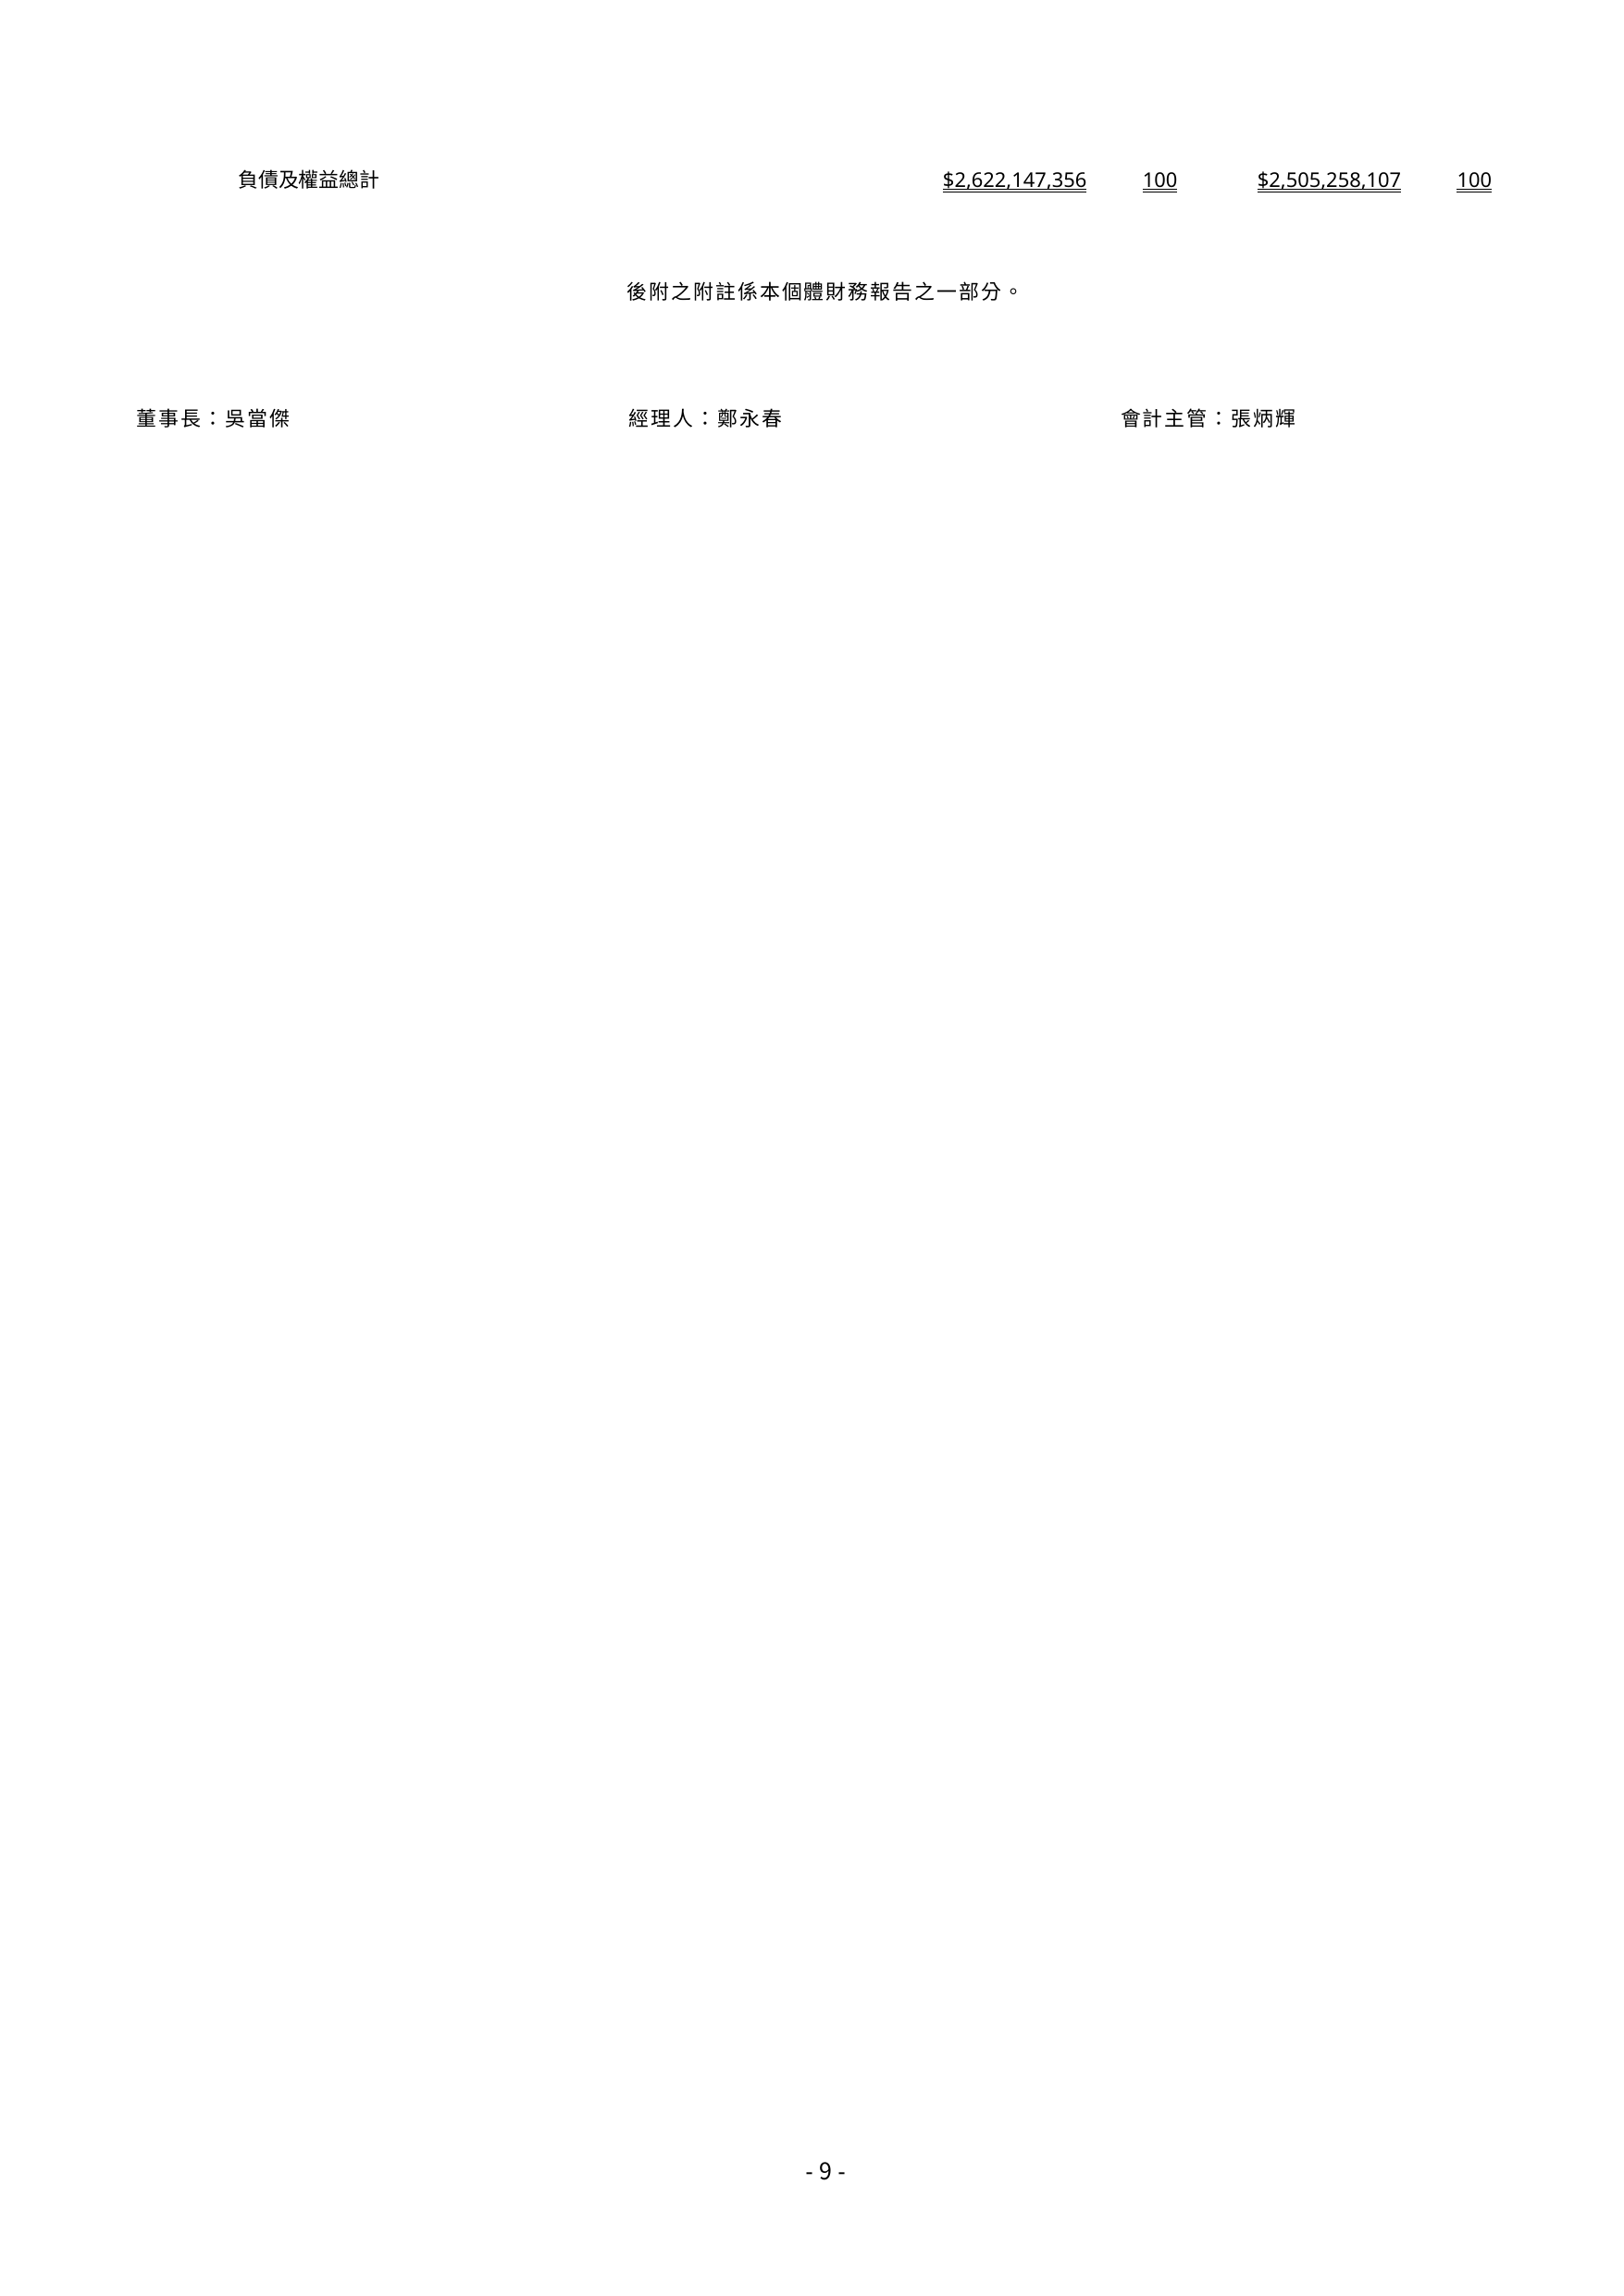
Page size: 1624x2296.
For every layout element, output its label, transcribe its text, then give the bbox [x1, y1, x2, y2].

table_cell [137, 164, 218, 193]
text 後附之附註係本個體財務報告之一部分。 [137, 276, 1514, 305]
table_cell $ 2,622,147,356 [912, 164, 1104, 193]
table_cell [858, 164, 912, 193]
table_cell [1200, 164, 1227, 193]
table_cell 100 [1432, 164, 1514, 193]
text 董事長：吳當傑 經理人：鄭永春 會計主管：張炳輝 [137, 403, 1514, 432]
table_cell [1419, 164, 1432, 193]
table_cell [1104, 164, 1118, 193]
table_cell [218, 164, 235, 193]
table_cell 負債及權益總計 [235, 164, 858, 193]
table_cell 100 [1118, 164, 1200, 193]
table_cell $ 2,505,258,107 [1227, 164, 1419, 193]
